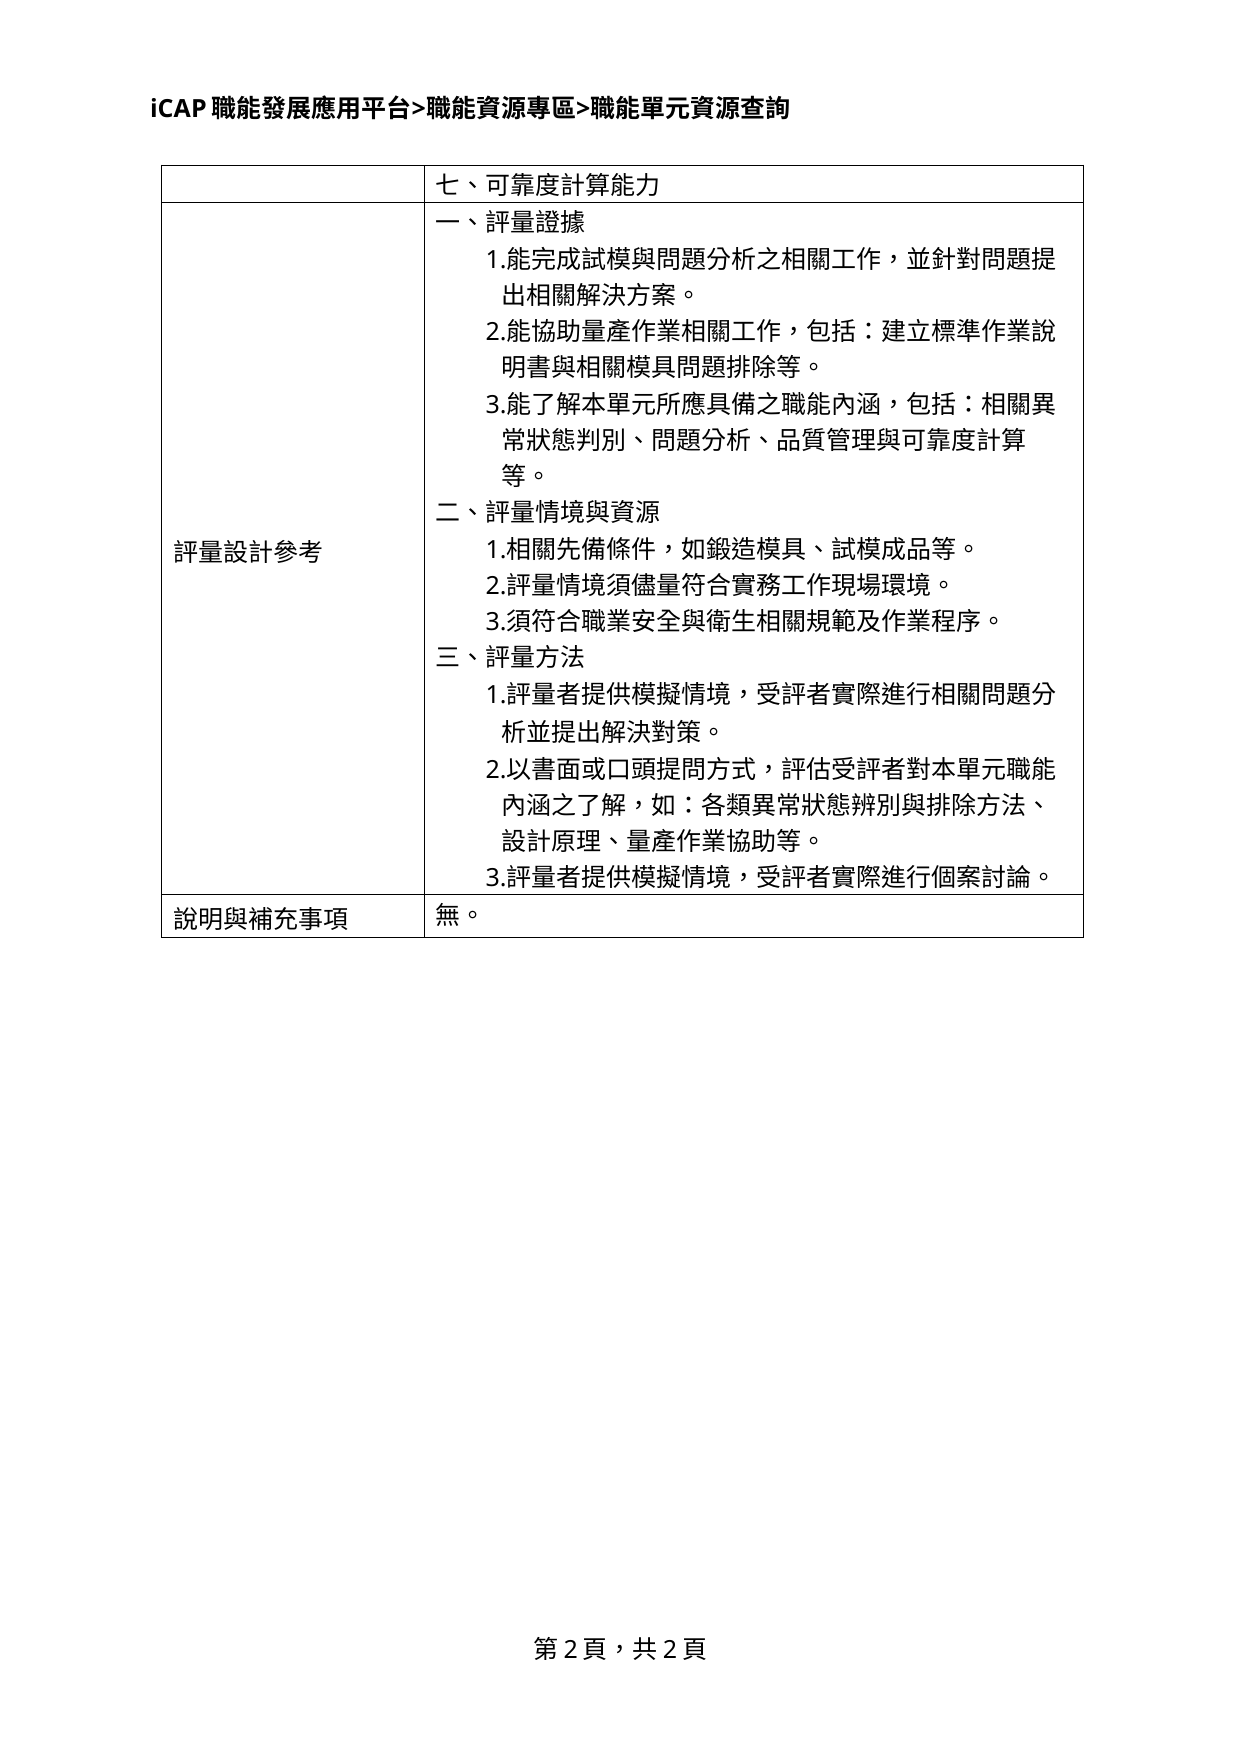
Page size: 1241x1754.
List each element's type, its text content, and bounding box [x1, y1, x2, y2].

table_cell 評量設計參考 [162, 203, 424, 894]
table_cell [162, 166, 424, 202]
table_cell 說明與補充事項 [162, 895, 424, 937]
table_cell 無。 [425, 895, 1083, 937]
table_cell 鍛造模具異常狀況判斷能力 問題解決能力 模具設計故障排除能力 材料性質檢測能力 模擬分析操作能力 取樣規劃及操作 可靠度計算能力 [425, 166, 1083, 202]
table_cell 評量證據 能完成試模與問題分析之相關工作，並針對問題提 出相關解決方案。 能協助量產作業相關工作，包括：建立標準作業說 明書與相關模具問題排除等。 能了解本單元所應具備之職能內涵，包括：相關異 常狀態判別、問題分析、品質管理與可靠度計算 等。 評量情境與資源 相關先備條件，如鍛造模具、試模成品等。 評量情境須儘量符合實務工作現場環境。 須符合職業安全與衛生相關規範及作業程序。 評量方法 評量者提供模擬情境，受評者實際進行相關問題分 析並提出解決對策。 以書面或口頭提問方式，評估受評者對本單元職能 內涵之了解，如：各類異常狀態辨別與排除方法、 設計原理、量產作業協助等。 評量者提供模擬情境，受評者實際進行個案討論。 [425, 203, 1083, 894]
